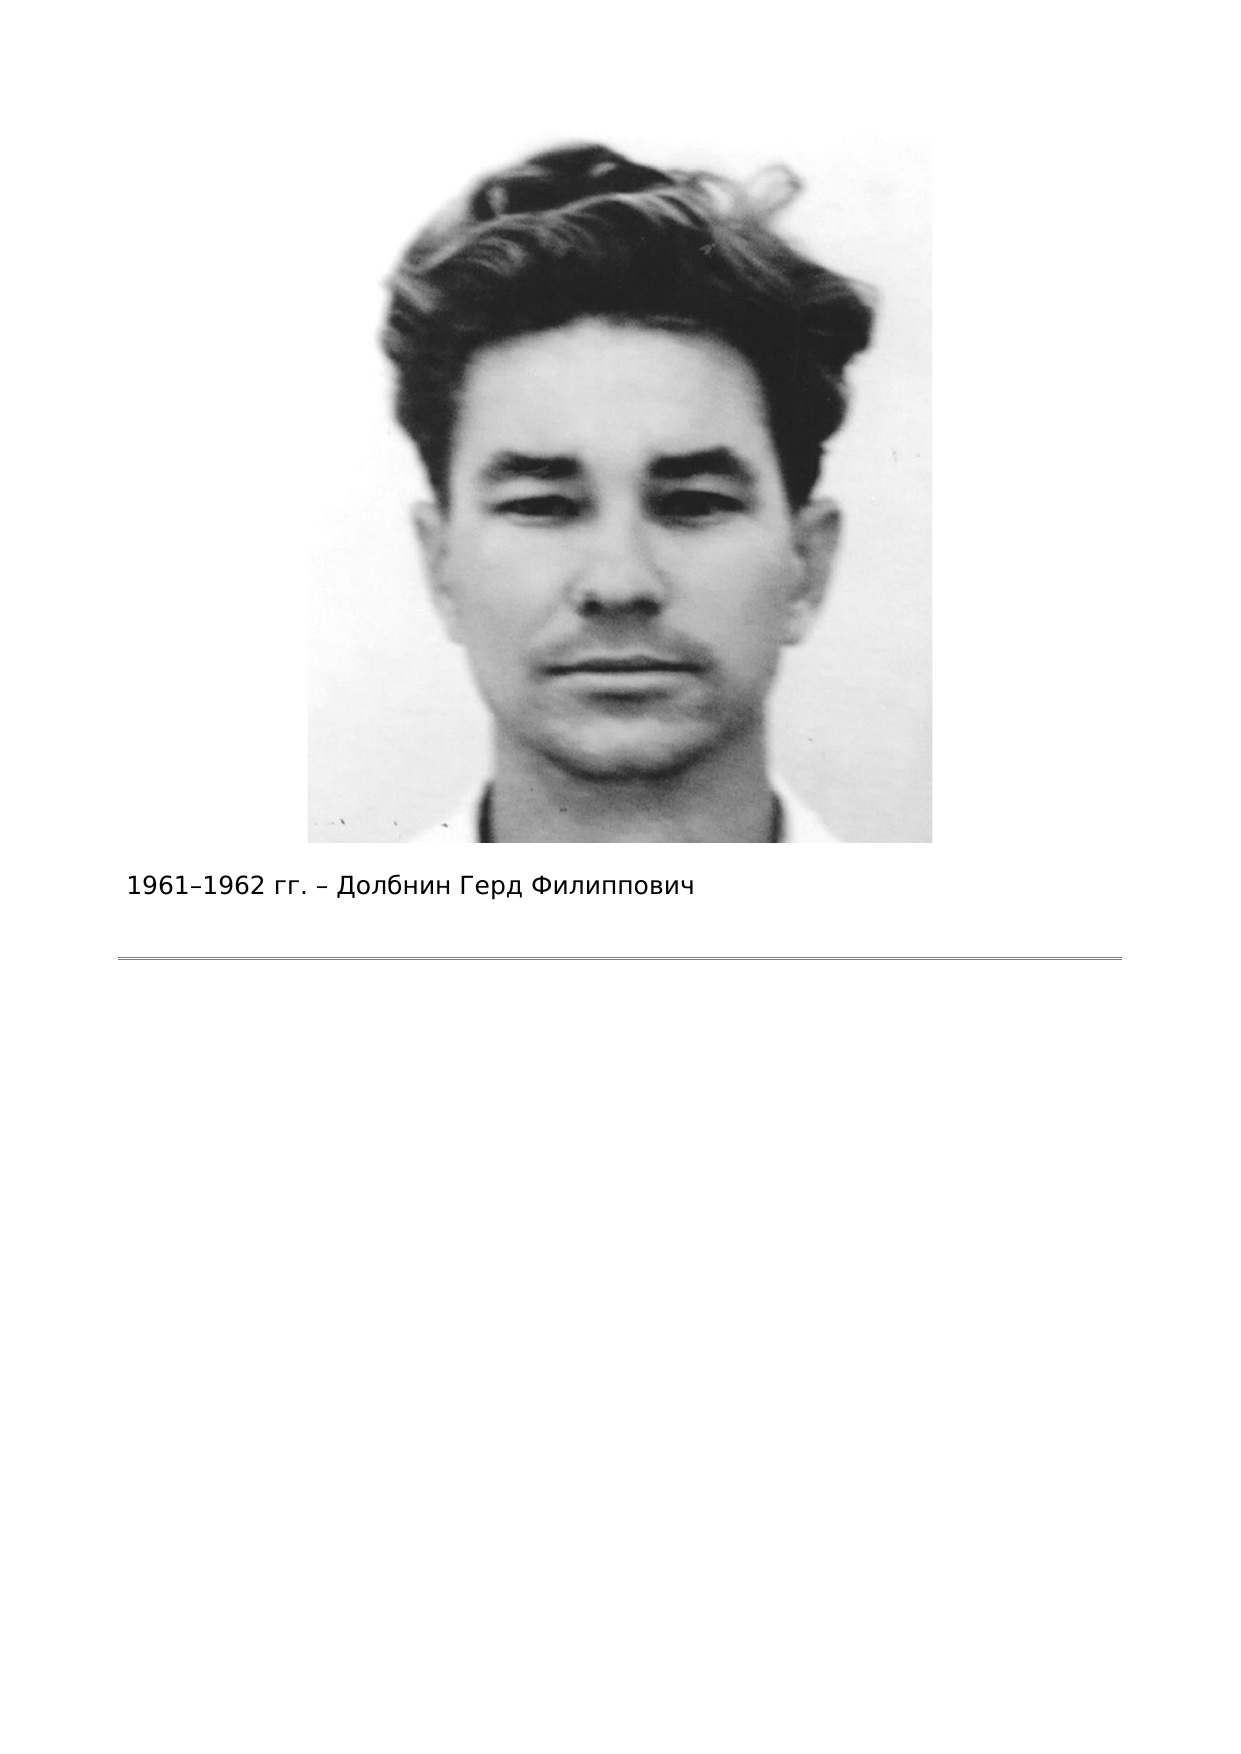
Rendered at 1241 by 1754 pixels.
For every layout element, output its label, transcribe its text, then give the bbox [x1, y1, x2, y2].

text 1961–1962 гг. – Долбнин Герд Филиппович [118, 118, 1122, 930]
picture [307, 118, 933, 843]
